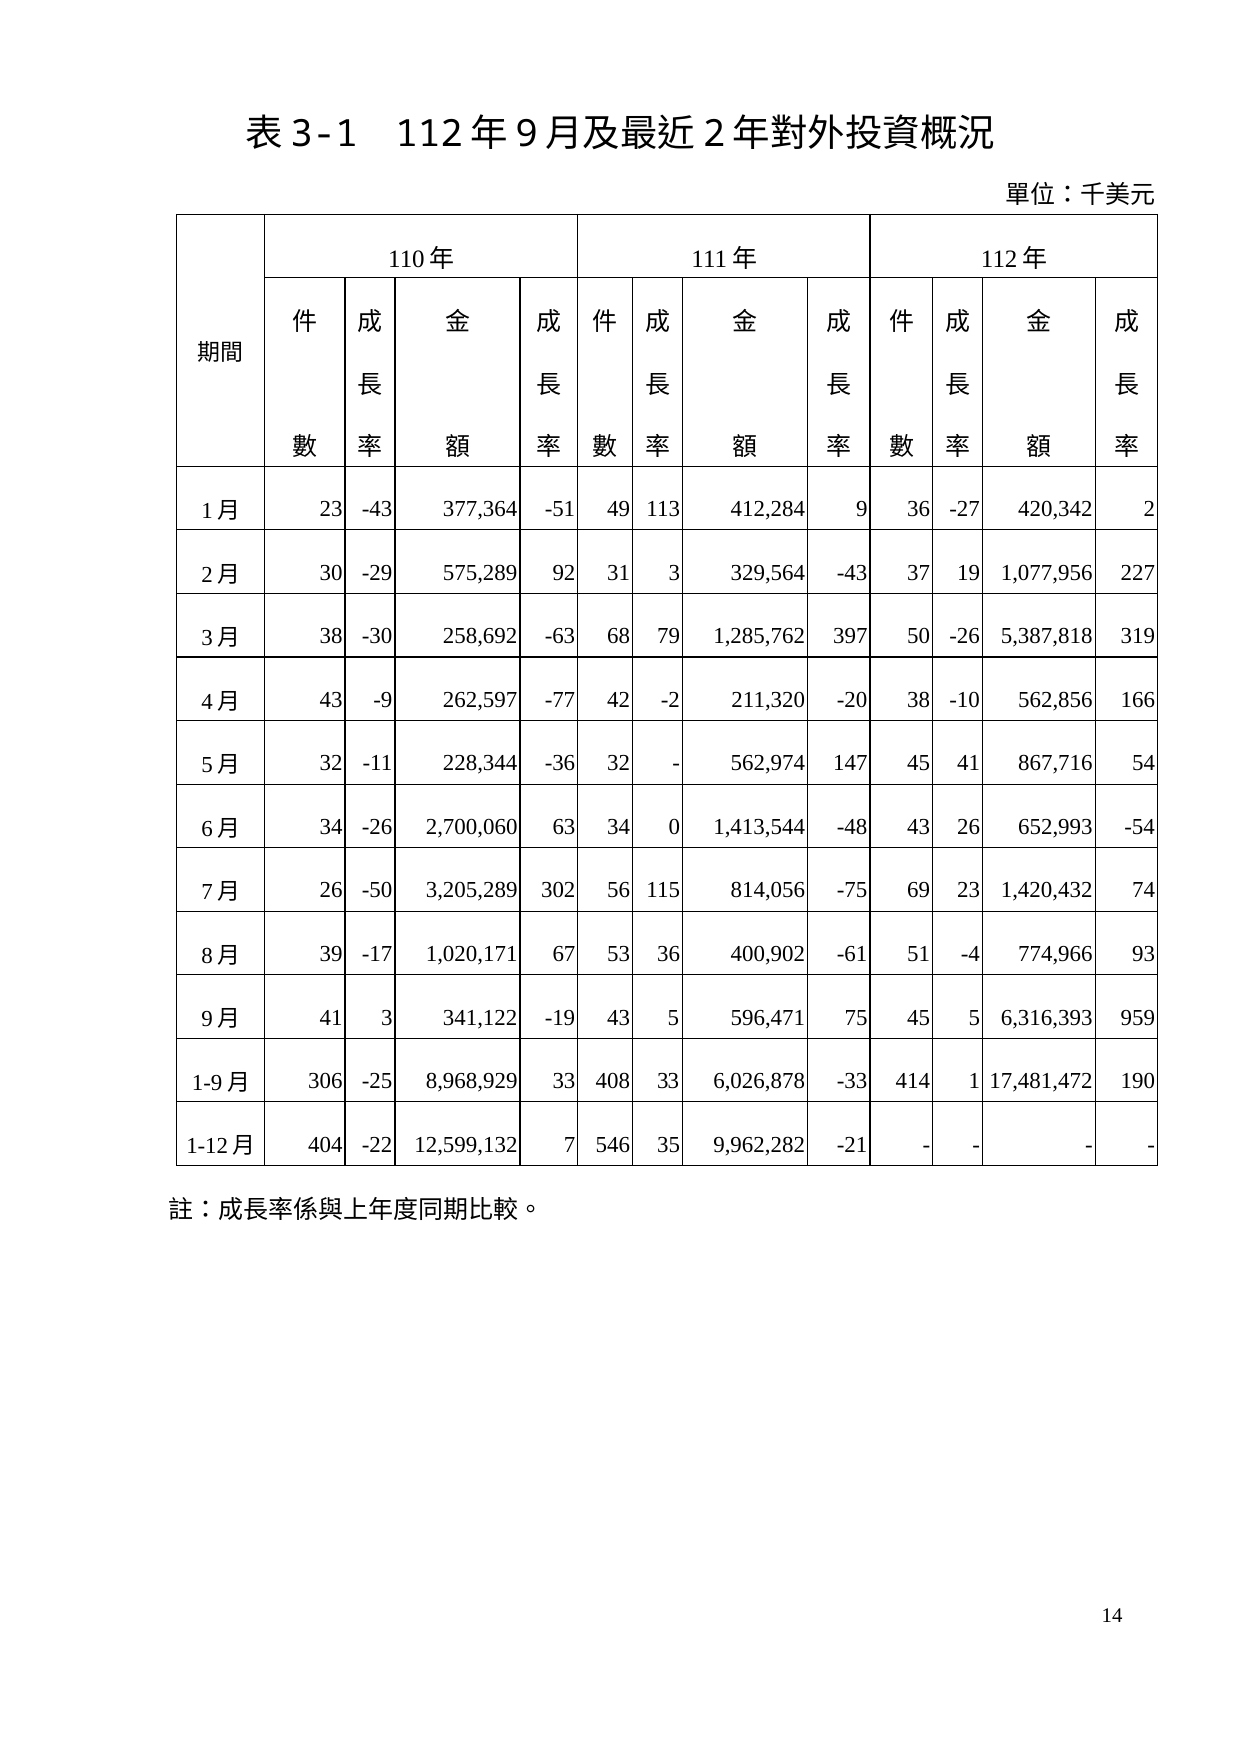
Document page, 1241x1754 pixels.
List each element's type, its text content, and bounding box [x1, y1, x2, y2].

table_cell 49 [578, 467, 632, 529]
table_cell - [933, 1102, 982, 1165]
table_cell 38 [871, 658, 932, 720]
table_cell 93 [1096, 912, 1157, 974]
table_cell 6,316,393 [983, 975, 1095, 1038]
table_cell 9,962,282 [683, 1102, 807, 1165]
table_cell -26 [933, 594, 982, 656]
table_cell 412,284 [683, 467, 807, 529]
table_cell 420,342 [983, 467, 1095, 529]
table_cell 228,344 [396, 721, 519, 783]
table_cell 115 [633, 848, 682, 911]
table_cell -9 [346, 658, 394, 720]
table_cell 190 [1096, 1039, 1157, 1101]
table_cell 262,597 [396, 658, 519, 720]
table_header 單位：千美元 [870, 151, 1157, 214]
table_cell 39 [265, 912, 344, 974]
table_cell 4月 [177, 658, 264, 720]
table_cell - [1096, 1102, 1157, 1165]
table_cell -30 [346, 594, 394, 656]
table_cell -17 [346, 912, 394, 974]
table_cell 79 [633, 594, 682, 656]
table_cell 50 [871, 594, 932, 656]
table_cell 45 [871, 975, 932, 1038]
table_cell 562,974 [683, 721, 807, 783]
table_cell 5 [633, 975, 682, 1038]
table_cell 30 [265, 530, 344, 593]
table_cell 5 [933, 975, 982, 1038]
table_cell 341,122 [396, 975, 519, 1038]
table_cell 42 [578, 658, 632, 720]
table_cell 75 [808, 975, 869, 1038]
table_cell 5月 [177, 721, 264, 783]
table_cell 69 [871, 848, 932, 911]
table_cell 329,564 [683, 530, 807, 593]
table_cell 166 [1096, 658, 1157, 720]
text 表3-1 112年9月及最近2年對外投資概況 [118, 89, 1122, 151]
table_cell 56 [578, 848, 632, 911]
table_cell 211,320 [683, 658, 807, 720]
table_cell 9月 [177, 975, 264, 1038]
table_cell 546 [578, 1102, 632, 1165]
table_cell 147 [808, 721, 869, 783]
table_cell -21 [808, 1102, 869, 1165]
table_cell 期間 [177, 215, 264, 466]
table_cell 112年 [871, 215, 1157, 277]
table_cell 38 [265, 594, 344, 656]
table_cell 34 [265, 785, 344, 847]
table_cell 36 [871, 467, 932, 529]
table_cell -20 [808, 658, 869, 720]
table_cell 1-9月 [177, 1039, 264, 1101]
table_cell 110年 [265, 215, 577, 277]
table_cell 1,413,544 [683, 785, 807, 847]
table_cell -27 [933, 467, 982, 529]
table_cell 319 [1096, 594, 1157, 656]
table_cell 32 [265, 721, 344, 783]
table_cell 74 [1096, 848, 1157, 911]
table_cell -75 [808, 848, 869, 911]
table_cell -61 [808, 912, 869, 974]
table_cell -43 [808, 530, 869, 593]
table_cell 53 [578, 912, 632, 974]
table_cell 32 [578, 721, 632, 783]
table_cell 成 長 率 [808, 278, 869, 466]
table_cell 34 [578, 785, 632, 847]
table_cell 111年 [578, 215, 869, 277]
table_cell 成 長 率 [633, 278, 682, 466]
table_cell 金 額 [396, 278, 519, 466]
table_cell 3 [633, 530, 682, 593]
table_cell 652,993 [983, 785, 1095, 847]
table_cell -4 [933, 912, 982, 974]
table_cell 9 [808, 467, 869, 529]
table_cell 3月 [177, 594, 264, 656]
table_cell 400,902 [683, 912, 807, 974]
table_cell 件 數 [578, 278, 632, 466]
table_cell 43 [871, 785, 932, 847]
table_cell 12,599,132 [396, 1102, 519, 1165]
table_cell -10 [933, 658, 982, 720]
table_cell 408 [578, 1039, 632, 1101]
table_cell 377,364 [396, 467, 519, 529]
table_cell 33 [521, 1039, 577, 1101]
table_cell 成 長 率 [521, 278, 577, 466]
table_cell 8,968,929 [396, 1039, 519, 1101]
table_cell 23 [265, 467, 344, 529]
table_cell -19 [521, 975, 577, 1038]
table_cell 959 [1096, 975, 1157, 1038]
table_cell 67 [521, 912, 577, 974]
table_cell 867,716 [983, 721, 1095, 783]
table_cell 1 [933, 1039, 982, 1101]
table_cell 2 [1096, 467, 1157, 529]
table_cell 227 [1096, 530, 1157, 593]
table_cell 2,700,060 [396, 785, 519, 847]
table_cell 成 長 率 [933, 278, 982, 466]
table_cell 63 [521, 785, 577, 847]
table_cell 6月 [177, 785, 264, 847]
table_cell 397 [808, 594, 869, 656]
table_cell 43 [578, 975, 632, 1038]
table_cell 17,481,472 [983, 1039, 1095, 1101]
table_cell -33 [808, 1039, 869, 1101]
table_cell -25 [346, 1039, 394, 1101]
table_cell -2 [633, 658, 682, 720]
table_cell -36 [521, 721, 577, 783]
table_cell 31 [578, 530, 632, 593]
table_cell 414 [871, 1039, 932, 1101]
table_cell 596,471 [683, 975, 807, 1038]
table_cell 43 [265, 658, 344, 720]
table_cell -29 [346, 530, 394, 593]
table_cell 金 額 [983, 278, 1095, 466]
table_cell -51 [521, 467, 577, 529]
table_cell 件 數 [871, 278, 932, 466]
table_cell 6,026,878 [683, 1039, 807, 1101]
table_cell 575,289 [396, 530, 519, 593]
table_cell 3 [346, 975, 394, 1038]
text 註：成長率係與上年度同期比較。 [118, 1166, 1122, 1228]
table_cell 92 [521, 530, 577, 593]
table_cell 0 [633, 785, 682, 847]
table_cell 3,205,289 [396, 848, 519, 911]
table_cell -54 [1096, 785, 1157, 847]
table_cell -22 [346, 1102, 394, 1165]
table_cell -63 [521, 594, 577, 656]
table_cell 562,856 [983, 658, 1095, 720]
table_cell 41 [933, 721, 982, 783]
table_cell 258,692 [396, 594, 519, 656]
table_cell 8月 [177, 912, 264, 974]
table_cell 1-12月 [177, 1102, 264, 1165]
table_cell 35 [633, 1102, 682, 1165]
table_header [578, 151, 870, 214]
table_cell 7月 [177, 848, 264, 911]
table_cell 1,420,432 [983, 848, 1095, 911]
table_cell 23 [933, 848, 982, 911]
table_cell -26 [346, 785, 394, 847]
table_cell 1月 [177, 467, 264, 529]
table_cell 774,966 [983, 912, 1095, 974]
table_cell 68 [578, 594, 632, 656]
table_cell 5,387,818 [983, 594, 1095, 656]
table_cell 36 [633, 912, 682, 974]
table_cell -77 [521, 658, 577, 720]
table_cell 33 [633, 1039, 682, 1101]
table_cell 404 [265, 1102, 344, 1165]
table_cell 件 數 [265, 278, 344, 466]
table_cell 37 [871, 530, 932, 593]
table_cell 26 [265, 848, 344, 911]
table_cell - [633, 721, 682, 783]
table_cell - [983, 1102, 1095, 1165]
table_header [177, 151, 578, 214]
table_cell 45 [871, 721, 932, 783]
table_cell 113 [633, 467, 682, 529]
table_cell 302 [521, 848, 577, 911]
table_cell 1,077,956 [983, 530, 1095, 593]
table_cell 26 [933, 785, 982, 847]
table_cell 2月 [177, 530, 264, 593]
table_cell -50 [346, 848, 394, 911]
table_cell 51 [871, 912, 932, 974]
table_cell 41 [265, 975, 344, 1038]
table_cell -48 [808, 785, 869, 847]
table_cell 7 [521, 1102, 577, 1165]
table_cell - [871, 1102, 932, 1165]
table_cell 19 [933, 530, 982, 593]
table_cell 54 [1096, 721, 1157, 783]
table_cell 成 長 率 [346, 278, 394, 466]
table_cell 814,056 [683, 848, 807, 911]
table_cell 金 額 [683, 278, 807, 466]
table_cell -43 [346, 467, 394, 529]
table_cell 成 長 率 [1096, 278, 1157, 466]
table_cell 1,020,171 [396, 912, 519, 974]
table_cell -11 [346, 721, 394, 783]
table_cell 1,285,762 [683, 594, 807, 656]
table_cell 306 [265, 1039, 344, 1101]
